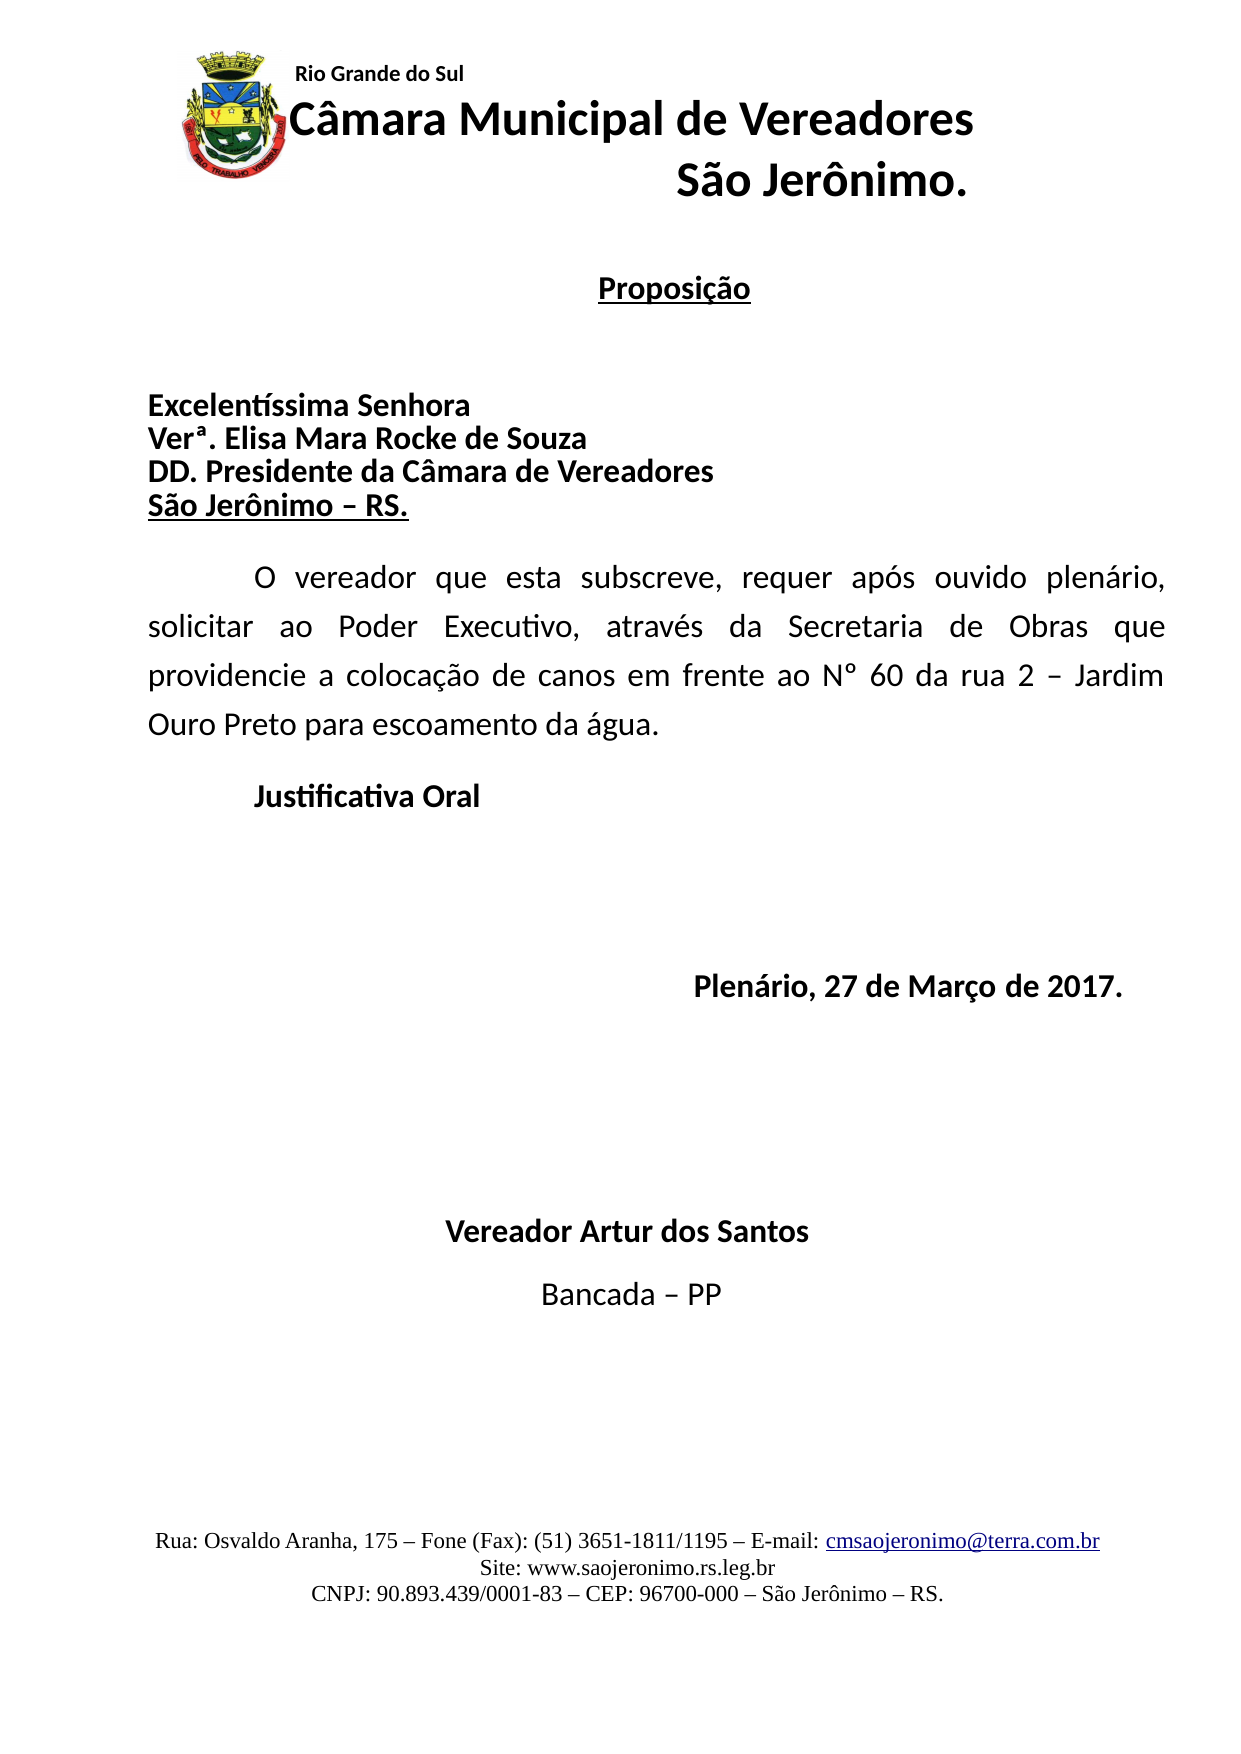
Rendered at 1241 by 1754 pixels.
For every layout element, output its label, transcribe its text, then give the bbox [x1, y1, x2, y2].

text O vereador que esta subscreve, requer após ouvido plenário, solicitar ao Poder Executivo, através da Secretaria de Obras que providencie a colocação de canos em frente ao Nº 60 da rua 2 – Jardim Ouro Preto para escoamento da água. [148, 556, 1166, 743]
subtitle Proposição [238, 267, 1110, 308]
text São Jerônimo – RS. [148, 489, 1110, 523]
text Excelentíssima Senhora [148, 389, 1110, 423]
text Bancada – PP [88, 1273, 1166, 1314]
text Vereador Artur dos Santos [88, 1210, 1166, 1251]
text Justificativa Oral [148, 775, 1123, 816]
text Verª. Elisa Mara Rocke de Souza [148, 423, 1110, 456]
text DD. Presidente da Câmara de Vereadores [148, 456, 1110, 489]
text Plenário, 27 de Março de 2017. [148, 964, 1123, 1005]
